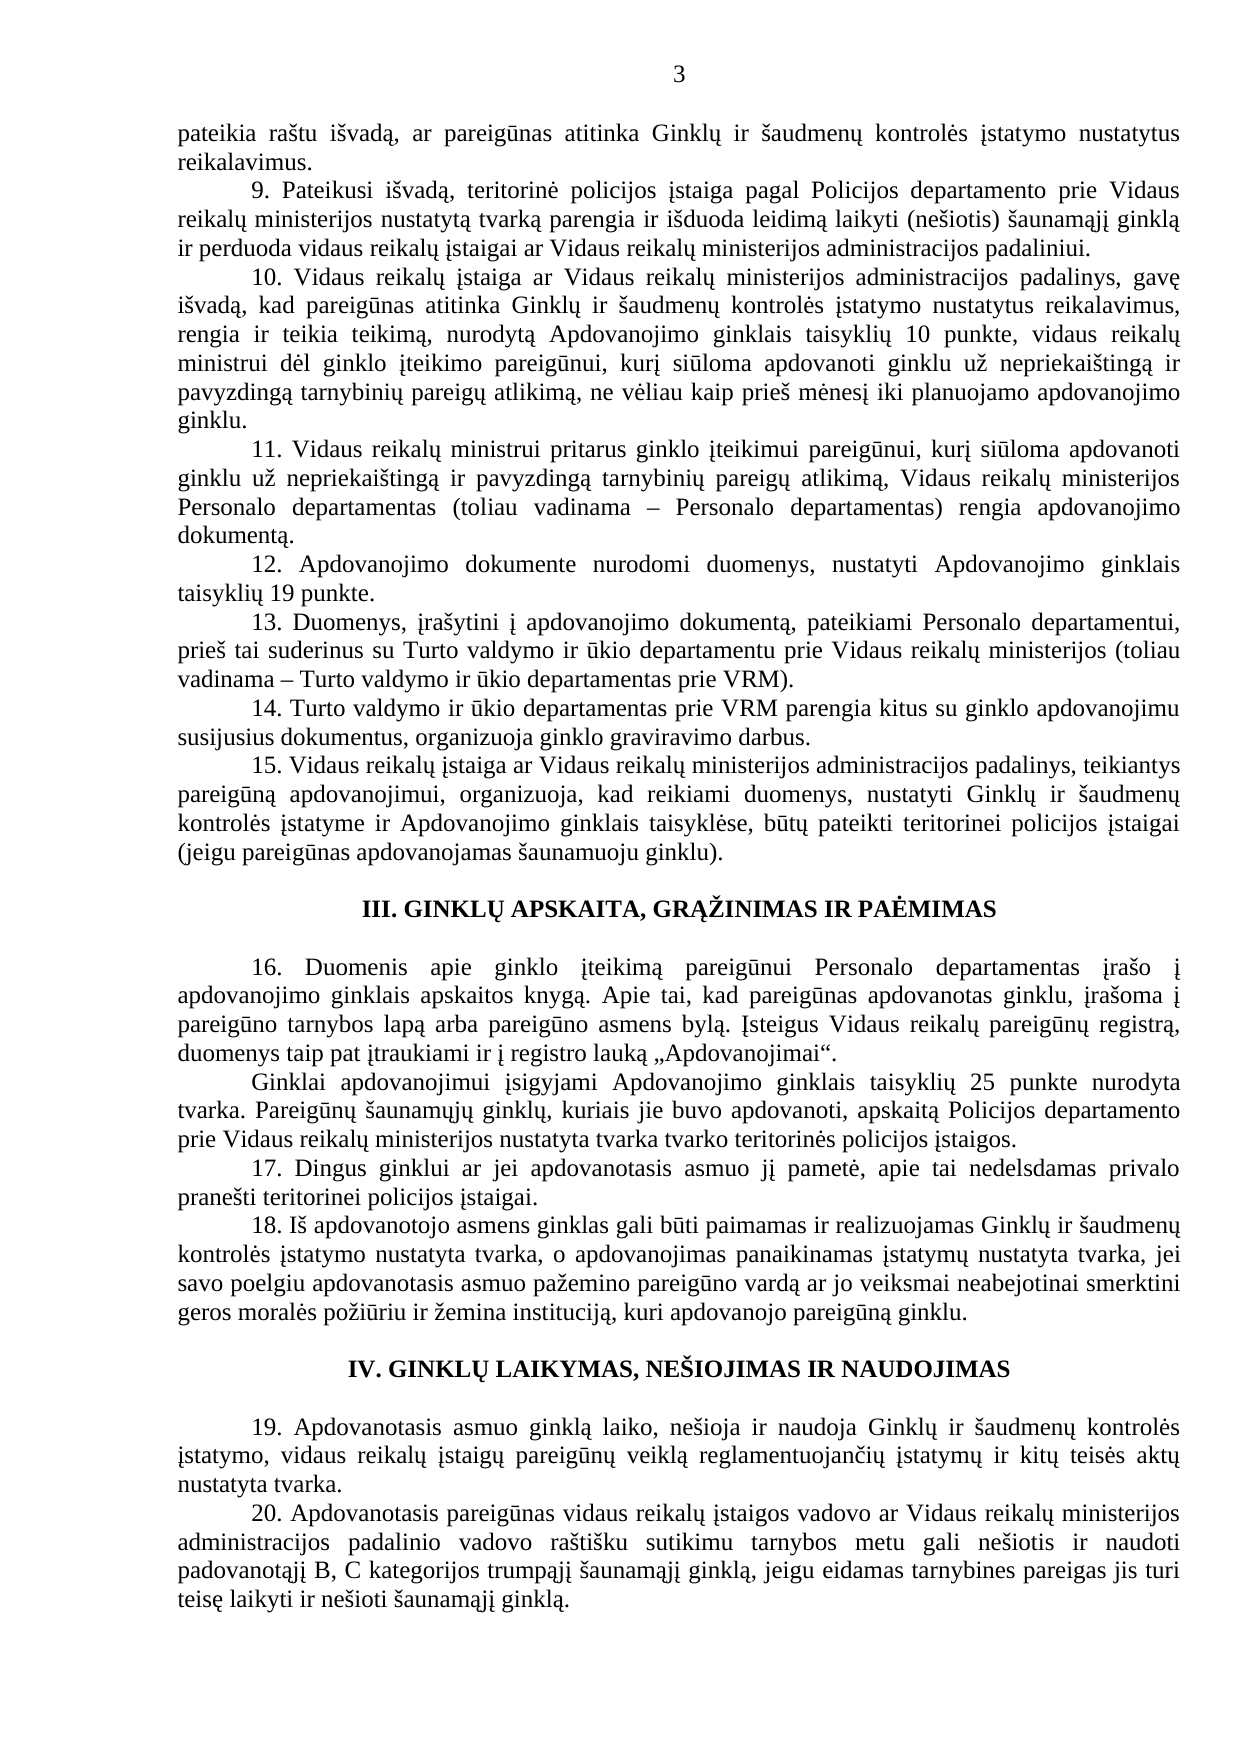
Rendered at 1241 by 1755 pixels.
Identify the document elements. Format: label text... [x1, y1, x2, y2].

text IV. GINKLŲ LAIKYMAS, NEŠIOJIMAS IR NAUDOJIMAS [177, 1354, 1181, 1383]
text 15. Vidaus reikalų įstaiga ar Vidaus reikalų ministerijos administracijos padalinys, teikiantys pareigūną apdovanojimui, organizuoja, kad reikiami duomenys, nustatyti Ginklų ir šaudmenų kontrolės įstatyme ir Apdovanojimo ginklais taisyklėse, būtų pateikti teritorinei policijos įstaigai (jeigu pareigūnas apdovanojamas šaunamuoju ginklu). [177, 751, 1181, 866]
text 19. Apdovanotasis asmuo ginklą laiko, nešioja ir naudoja Ginklų ir šaudmenų kontrolės įstatymo, vidaus reikalų įstaigų pareigūnų veiklą reglamentuojančių įstatymų ir kitų teisės aktų nustatyta tvarka. [177, 1412, 1181, 1498]
text 10. Vidaus reikalų įstaiga ar Vidaus reikalų ministerijos administracijos padalinys, gavę išvadą, kad pareigūnas atitinka Ginklų ir šaudmenų kontrolės įstatymo nustatytus reikalavimus, rengia ir teikia teikimą, nurodytą Apdovanojimo ginklais taisyklių 10 punkte, vidaus reikalų ministrui dėl ginklo įteikimo pareigūnui, kurį siūloma apdovanoti ginklu už nepriekaištingą ir pavyzdingą tarnybinių pareigų atlikimą, ne vėliau kaip prieš mėnesį iki planuojamo apdovanojimo ginklu. [177, 262, 1181, 434]
text III. GINKLŲ APSKAITA, GRĄŽINIMAS IR PAĖMIMAS [177, 894, 1181, 923]
text 16. Duomenis apie ginklo įteikimą pareigūnui Personalo departamentas įrašo į apdovanojimo ginklais apskaitos knygą. Apie tai, kad pareigūnas apdovanotas ginklu, įrašoma į pareigūno tarnybos lapą arba pareigūno asmens bylą. Įsteigus Vidaus reikalų pareigūnų registrą, duomenys taip pat įtraukiami ir į registro lauką „Apdovanojimai“. [177, 952, 1181, 1067]
text 14. Turto valdymo ir ūkio departamentas prie VRM parengia kitus su ginklo apdovanojimu susijusius dokumentus, organizuoja ginklo graviravimo darbus. [177, 693, 1181, 751]
text 20. Apdovanotasis pareigūnas vidaus reikalų įstaigos vadovo ar Vidaus reikalų ministerijos administracijos padalinio vadovo raštišku sutikimu tarnybos metu gali nešiotis ir naudoti padovanotąjį B, C kategorijos trumpąjį šaunamąjį ginklą, jeigu eidamas tarnybines pareigas jis turi teisę laikyti ir nešioti šaunamąjį ginklą. [177, 1498, 1181, 1613]
text pateikia raštu išvadą, ar pareigūnas atitinka Ginklų ir šaudmenų kontrolės įstatymo nustatytus reikalavimus. [177, 118, 1181, 176]
text Ginklai apdovanojimui įsigyjami Apdovanojimo ginklais taisyklių 25 punkte nurodyta tvarka. Pareigūnų šaunamųjų ginklų, kuriais jie buvo apdovanoti, apskaitą Policijos departamento prie Vidaus reikalų ministerijos nustatyta tvarka tvarko teritorinės policijos įstaigos. [177, 1067, 1181, 1153]
text 11. Vidaus reikalų ministrui pritarus ginklo įteikimui pareigūnui, kurį siūloma apdovanoti ginklu už nepriekaištingą ir pavyzdingą tarnybinių pareigų atlikimą, Vidaus reikalų ministerijos Personalo departamentas (toliau vadinama – Personalo departamentas) rengia apdovanojimo dokumentą. [177, 434, 1181, 549]
text 12. Apdovanojimo dokumente nurodomi duomenys, nustatyti Apdovanojimo ginklais taisyklių 19 punkte. [177, 549, 1181, 607]
text 13. Duomenys, įrašytini į apdovanojimo dokumentą, pateikiami Personalo departamentui, prieš tai suderinus su Turto valdymo ir ūkio departamentu prie Vidaus reikalų ministerijos (toliau vadinama – Turto valdymo ir ūkio departamentas prie VRM). [177, 607, 1181, 693]
text 9. Pateikusi išvadą, teritorinė policijos įstaiga pagal Policijos departamento prie Vidaus reikalų ministerijos nustatytą tvarką parengia ir išduoda leidimą laikyti (nešiotis) šaunamąjį ginklą ir perduoda vidaus reikalų įstaigai ar Vidaus reikalų ministerijos administracijos padaliniui. [177, 176, 1181, 262]
text 18. Iš apdovanotojo asmens ginklas gali būti paimamas ir realizuojamas Ginklų ir šaudmenų kontrolės įstatymo nustatyta tvarka, o apdovanojimas panaikinamas įstatymų nustatyta tvarka, jei savo poelgiu apdovanotasis asmuo pažemino pareigūno vardą ar jo veiksmai neabejotinai smerktini geros moralės požiūriu ir žemina instituciją, kuri apdovanojo pareigūną ginklu. [177, 1211, 1181, 1326]
text 17. Dingus ginklui ar jei apdovanotasis asmuo jį pametė, apie tai nedelsdamas privalo pranešti teritorinei policijos įstaigai. [177, 1153, 1181, 1211]
